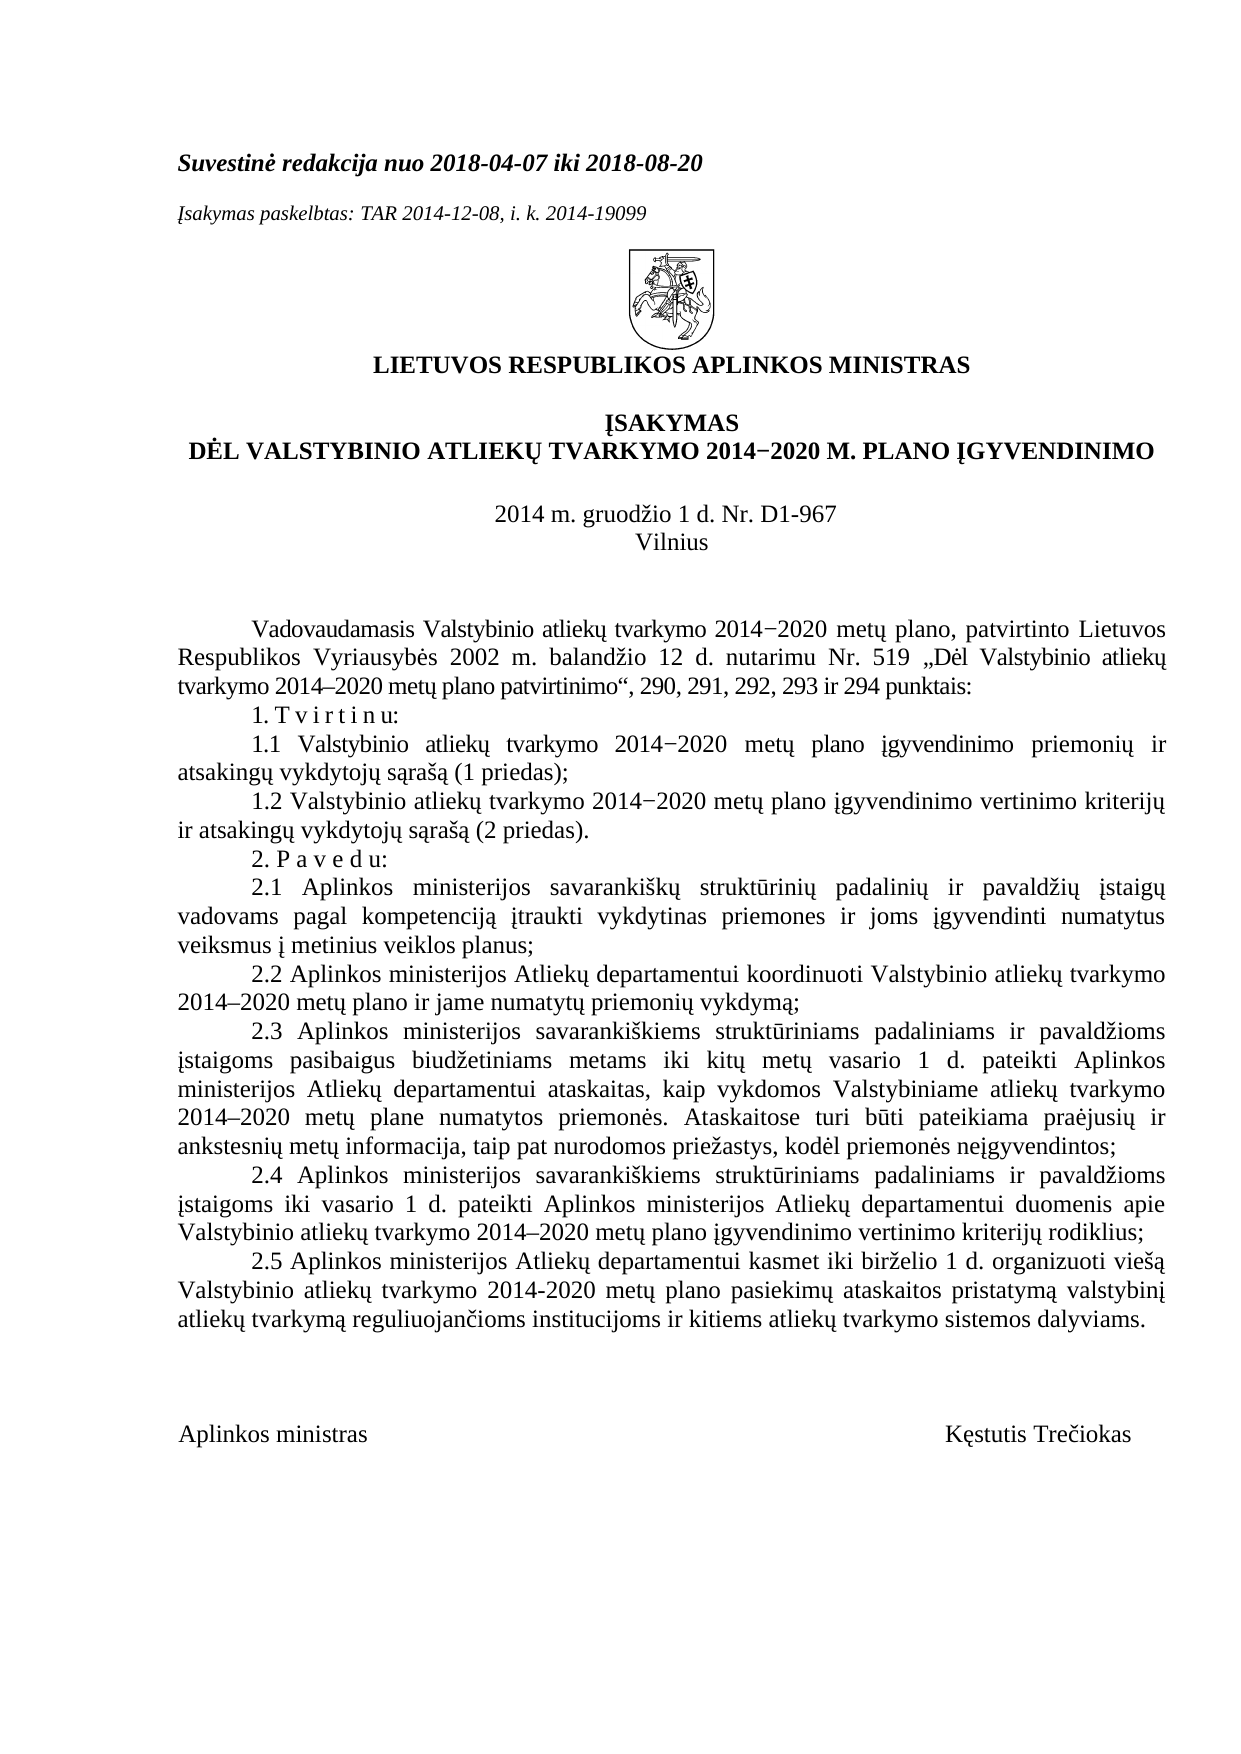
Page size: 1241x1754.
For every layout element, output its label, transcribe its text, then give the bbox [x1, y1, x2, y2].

text 2.1 Aplinkos ministerijos savarankiškų struktūrinių padalinių ir pavaldžių įstaigų vadovams pagal kompetenciją įtraukti vykdytinas priemones ir joms įgyvendinti numatytus veiksmus į metinius veiklos planus; [177, 872, 1166, 959]
text 2.2 Aplinkos ministerijos Atliekų departamentui koordinuoti Valstybinio atliekų tvarkymo 2014–2020 metų plano ir jame numatytų priemonių vykdymą; [177, 959, 1166, 1016]
text Įsakymas paskelbtas: TAR 2014-12-08, i. k. 2014-19099 [177, 201, 1166, 224]
text 1.1 Valstybinio atliekų tvarkymo 2014−2020 metų plano įgyvendinimo priemonių ir atsakingų vykdytojų sąrašą (1 priedas); [177, 729, 1166, 786]
text 1.2 Valstybinio atliekų tvarkymo 2014−2020 metų plano įgyvendinimo vertinimo kriterijų ir atsakingų vykdytojų sąrašą (2 priedas). [177, 786, 1166, 844]
text Vilnius [177, 527, 1166, 585]
text ĮSAKYMAS [177, 408, 1166, 436]
text 1. T v i r t i n u: [177, 700, 1166, 729]
text Vadovaudamasis Valstybinio atliekų tvarkymo 2014−2020 metų plano, patvirtinto Lietuvos Respublikos Vyriausybės 2002 m. balandžio 12 d. nutarimu Nr. 519 „Dėl Valstybinio atliekų tvarkymo 2014–2020 metų plano patvirtinimo“, 290, 291, 292, 293 ir 294 punktais: [177, 614, 1166, 700]
text DĖL VALSTYBINIO ATLIEKŲ TVARKYMO 2014−2020 M. PLANO ĮGYVENDINIMO [177, 436, 1166, 465]
text 2.3 Aplinkos ministerijos savarankiškiems struktūriniams padaliniams ir pavaldžioms įstaigoms pasibaigus biudžetiniams metams iki kitų metų vasario 1 d. pateikti Aplinkos ministerijos Atliekų departamentui ataskaitas, kaip vykdomos Valstybiniame atliekų tvarkymo 2014–2020 metų plane numatytos priemonės. Ataskaitose turi būti pateikiama praėjusių ir ankstesnių metų informacija, taip pat nurodomos priežastys, kodėl priemonės neįgyvendintos; [177, 1016, 1166, 1160]
text Aplinkos ministras Kęstutis Trečiokas [178, 1419, 1163, 1447]
text 2014 m. gruodžio 1 d. Nr. D1-967 [177, 499, 1166, 527]
text 2.5 Aplinkos ministerijos Atliekų departamentui kasmet iki birželio 1 d. organizuoti viešą Valstybinio atliekų tvarkymo 2014-2020 metų plano pasiekimų ataskaitos pristatymą valstybinį atliekų tvarkymą reguliuojančioms institucijoms ir kitiems atliekų tvarkymo sistemos dalyviams. [177, 1246, 1166, 1332]
text Suvestinė redakcija nuo 2018-04-07 iki 2018-08-20 [177, 148, 1166, 176]
text 2.4 Aplinkos ministerijos savarankiškiems struktūriniams padaliniams ir pavaldžioms įstaigoms iki vasario 1 d. pateikti Aplinkos ministerijos Atliekų departamentui duomenis apie Valstybinio atliekų tvarkymo 2014–2020 metų plano įgyvendinimo vertinimo kriterijų rodiklius; [177, 1160, 1166, 1246]
text LIETUVOS RESPUBLIKOS APLINKOS MINISTRAS [177, 350, 1166, 379]
text 2. P a v e d u: [177, 844, 1166, 872]
